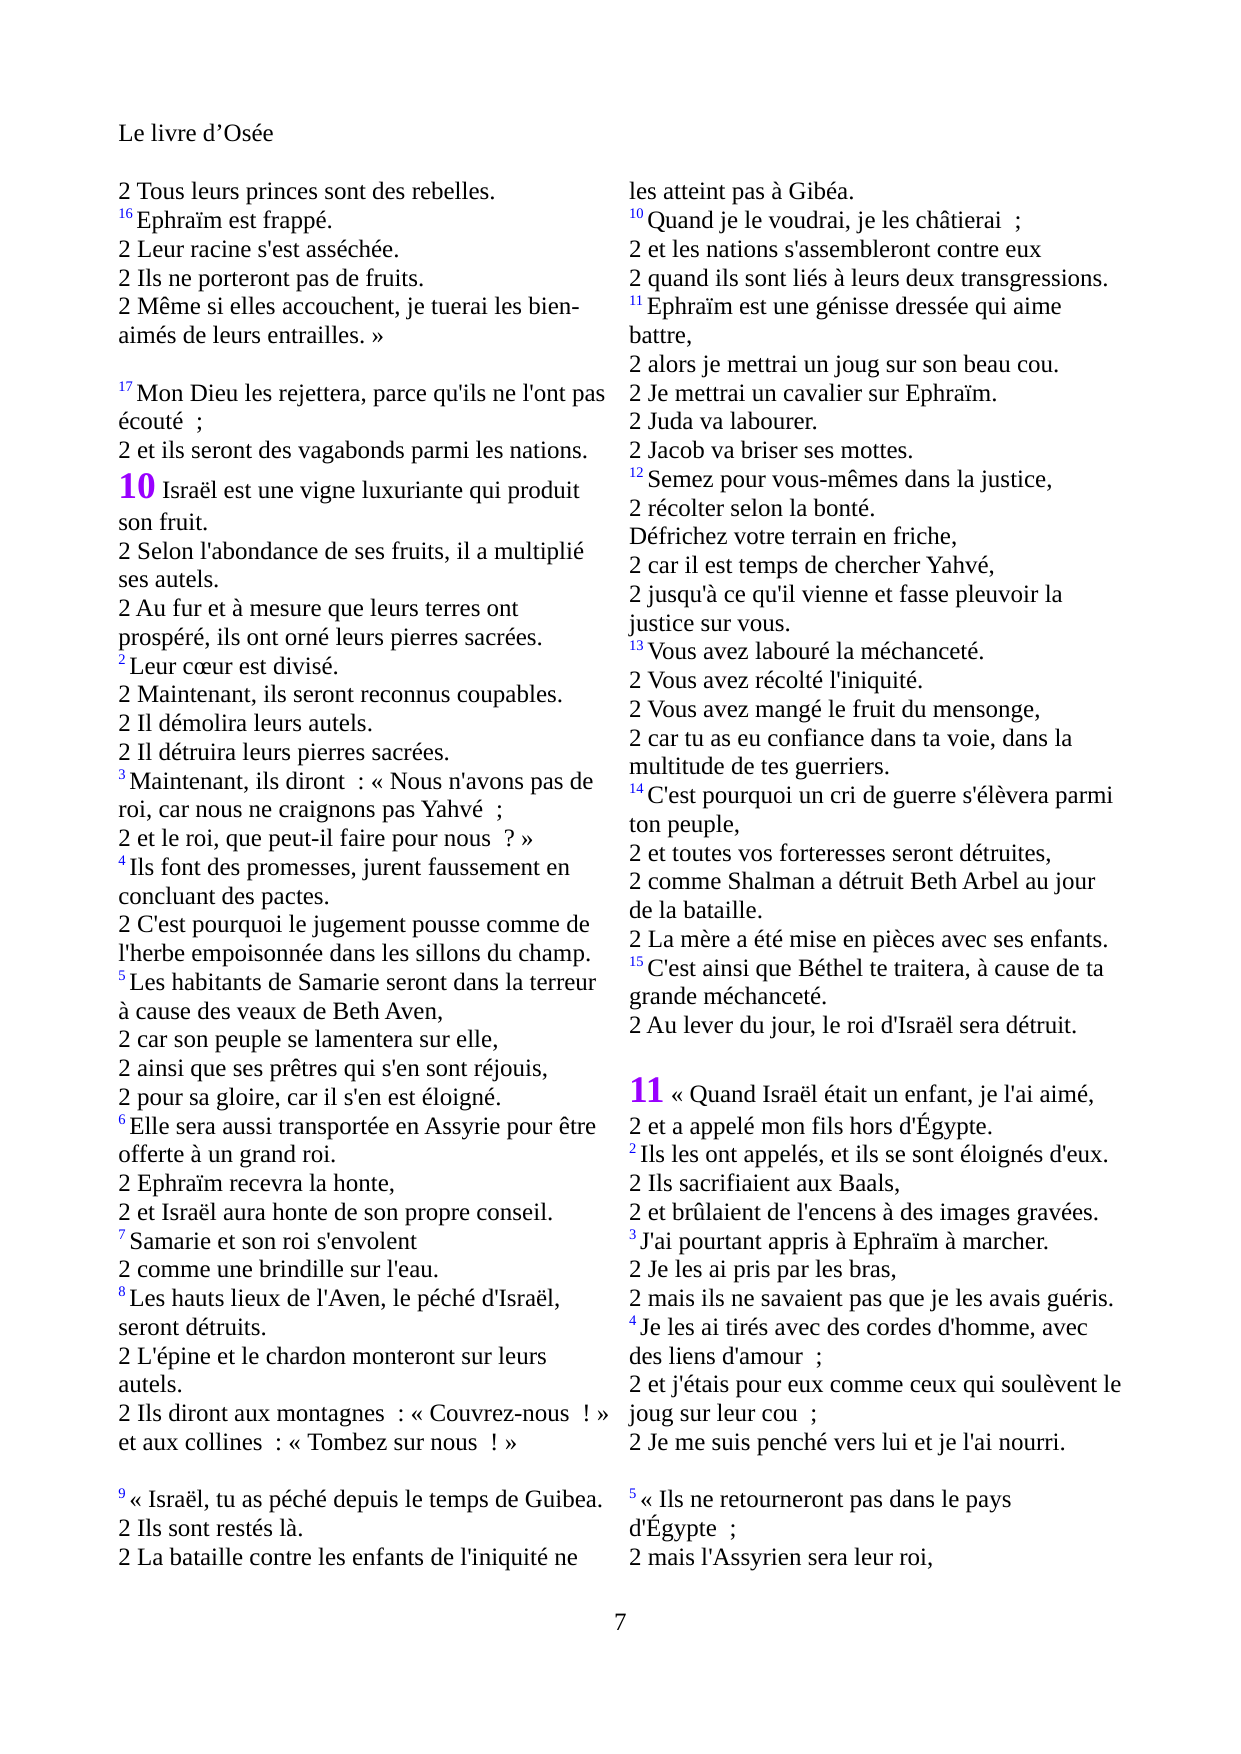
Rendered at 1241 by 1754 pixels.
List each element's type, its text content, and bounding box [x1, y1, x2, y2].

text 2 Même si elles accouchent, je tuerai les bien-aimés de leurs entrailles. » [118, 291, 611, 349]
text 2 Il démolira leurs autels. [118, 708, 611, 737]
text 2 Je les ai pris par les bras, [629, 1254, 1122, 1283]
text 2 Maintenant, ils seront reconnus coupables. [118, 679, 611, 708]
text 16 Ephraïm est frappé. [118, 205, 611, 234]
text 2 Juda va labourer. [629, 406, 1122, 435]
text 2 Ils sacrifiaient aux Baals, [629, 1168, 1122, 1197]
text 2 récolter selon la bonté. [629, 493, 1122, 521]
text 2 et a appelé mon fils hors d'Égypte. [629, 1111, 1122, 1139]
text 3 Maintenant, ils diront : « Nous n'avons pas de roi, car nous ne craignons pas Yahvé ; [118, 766, 611, 823]
text 2 et le roi, que peut-il faire pour nous ? » [118, 823, 611, 852]
text 8 Les hauts lieux de l'Aven, le péché d'Israël, seront détruits. [118, 1283, 611, 1341]
text 2 Ephraïm recevra la honte, [118, 1168, 611, 1197]
text 2 Au fur et à mesure que leurs terres ont prospéré, ils ont orné leurs pierres sacrées. [118, 593, 611, 651]
text 5 « Ils ne retourneront pas dans le pays d'Égypte ; [629, 1484, 1122, 1542]
text 2 comme Shalman a détruit Beth Arbel au jour de la bataille. [629, 866, 1122, 924]
text 2 car tu as eu confiance dans ta voie, dans la multitude de tes guerriers. [629, 723, 1122, 780]
text 2 mais l'Assyrien sera leur roi, [629, 1542, 1122, 1571]
text 2 Selon l'abondance de ses fruits, il a multiplié ses autels. [118, 536, 611, 593]
text 2 Vous avez récolté l'iniquité. [629, 665, 1122, 694]
text 4 Ils font des promesses, jurent faussement en concluant des pactes. [118, 852, 611, 909]
text 2 La mère a été mise en pièces avec ses enfants. [629, 924, 1122, 953]
text 2 et j'étais pour eux comme ceux qui soulèvent le joug sur leur cou ; [629, 1369, 1122, 1427]
text 2 C'est pourquoi le jugement pousse comme de l'herbe empoisonnée dans les sillons du champ. [118, 909, 611, 967]
text 11 Ephraïm est une génisse dressée qui aime battre, [629, 291, 1122, 349]
text 2 car son peuple se lamentera sur elle, [118, 1024, 611, 1053]
text 11 « Quand Israël était un enfant, je l'ai aimé, [629, 1068, 1122, 1111]
text 17 Mon Dieu les rejettera, parce qu'ils ne l'ont pas écouté ; [118, 378, 611, 435]
text 2 Vous avez mangé le fruit du mensonge, [629, 694, 1122, 723]
text 2 Il détruira leurs pierres sacrées. [118, 737, 611, 766]
text 2 alors je mettrai un joug sur son beau cou. [629, 349, 1122, 378]
text 9 « Israël, tu as péché depuis le temps de Guibea. [118, 1484, 611, 1513]
text 14 C'est pourquoi un cri de guerre s'élèvera parmi ton peuple, [629, 780, 1122, 838]
text 3 J'ai pourtant appris à Ephraïm à marcher. [629, 1226, 1122, 1254]
text 2 Je mettrai un cavalier sur Ephraïm. [629, 378, 1122, 406]
text 2 car il est temps de chercher Yahvé, [629, 550, 1122, 579]
text 2 et les nations s'assembleront contre eux [629, 234, 1122, 263]
text 2 Ils sont restés là. [118, 1513, 611, 1542]
text 2 et ils seront des vagabonds parmi les nations. [118, 435, 611, 464]
text 13 Vous avez labouré la méchanceté. [629, 636, 1122, 665]
text 2 Ils ne porteront pas de fruits. [118, 263, 611, 291]
text 2 jusqu'à ce qu'il vienne et fasse pleuvoir la justice sur vous. [629, 579, 1122, 636]
text 10 Israël est une vigne luxuriante qui produit son fruit. [118, 464, 611, 536]
text 2 Je me suis penché vers lui et je l'ai nourri. [629, 1427, 1122, 1456]
text 2 Ils les ont appelés, et ils se sont éloignés d'eux. [629, 1139, 1122, 1168]
text 2 pour sa gloire, car il s'en est éloigné. [118, 1082, 611, 1111]
text 2 et Israël aura honte de son propre conseil. [118, 1197, 611, 1226]
text 2 et toutes vos forteresses seront détruites, [629, 838, 1122, 866]
text Défrichez votre terrain en friche, [629, 521, 1122, 550]
text 2 ainsi que ses prêtres qui s'en sont réjouis, [118, 1053, 611, 1082]
text 4 Je les ai tirés avec des cordes d'homme, avec des liens d'amour ; [629, 1312, 1122, 1369]
text 2 Leur cœur est divisé. [118, 651, 611, 679]
text 6 Elle sera aussi transportée en Assyrie pour être offerte à un grand roi. [118, 1111, 611, 1168]
text 2 quand ils sont liés à leurs deux transgressions. [629, 263, 1122, 291]
text 2 Jacob va briser ses mottes. [629, 435, 1122, 464]
text 12 Semez pour vous-mêmes dans la justice, [629, 464, 1122, 493]
text 2 et brûlaient de l'encens à des images gravées. [629, 1197, 1122, 1226]
text 2 L'épine et le chardon monteront sur leurs autels. [118, 1341, 611, 1398]
text 2 mais ils ne savaient pas que je les avais guéris. [629, 1283, 1122, 1312]
text 2 Ils diront aux montagnes : « Couvrez-nous ! » et aux collines : « Tombez sur nous ! » [118, 1398, 611, 1456]
text les atteint pas à Gibéa. [629, 176, 1122, 205]
text 2 Leur racine s'est asséchée. [118, 234, 611, 263]
text 10 Quand je le voudrai, je les châtierai ; [629, 205, 1122, 234]
text 2 comme une brindille sur l'eau. [118, 1254, 611, 1283]
text 7 Samarie et son roi s'envolent [118, 1226, 611, 1254]
text 2 Au lever du jour, le roi d'Israël sera détruit. [629, 1010, 1122, 1039]
text 2 Tous leurs princes sont des rebelles. [118, 176, 611, 205]
text 15 C'est ainsi que Béthel te traitera, à cause de ta grande méchanceté. [629, 953, 1122, 1010]
text 5 Les habitants de Samarie seront dans la terreur à cause des veaux de Beth Aven, [118, 967, 611, 1024]
text 2 La bataille contre les enfants de l'iniquité ne [118, 1542, 611, 1571]
